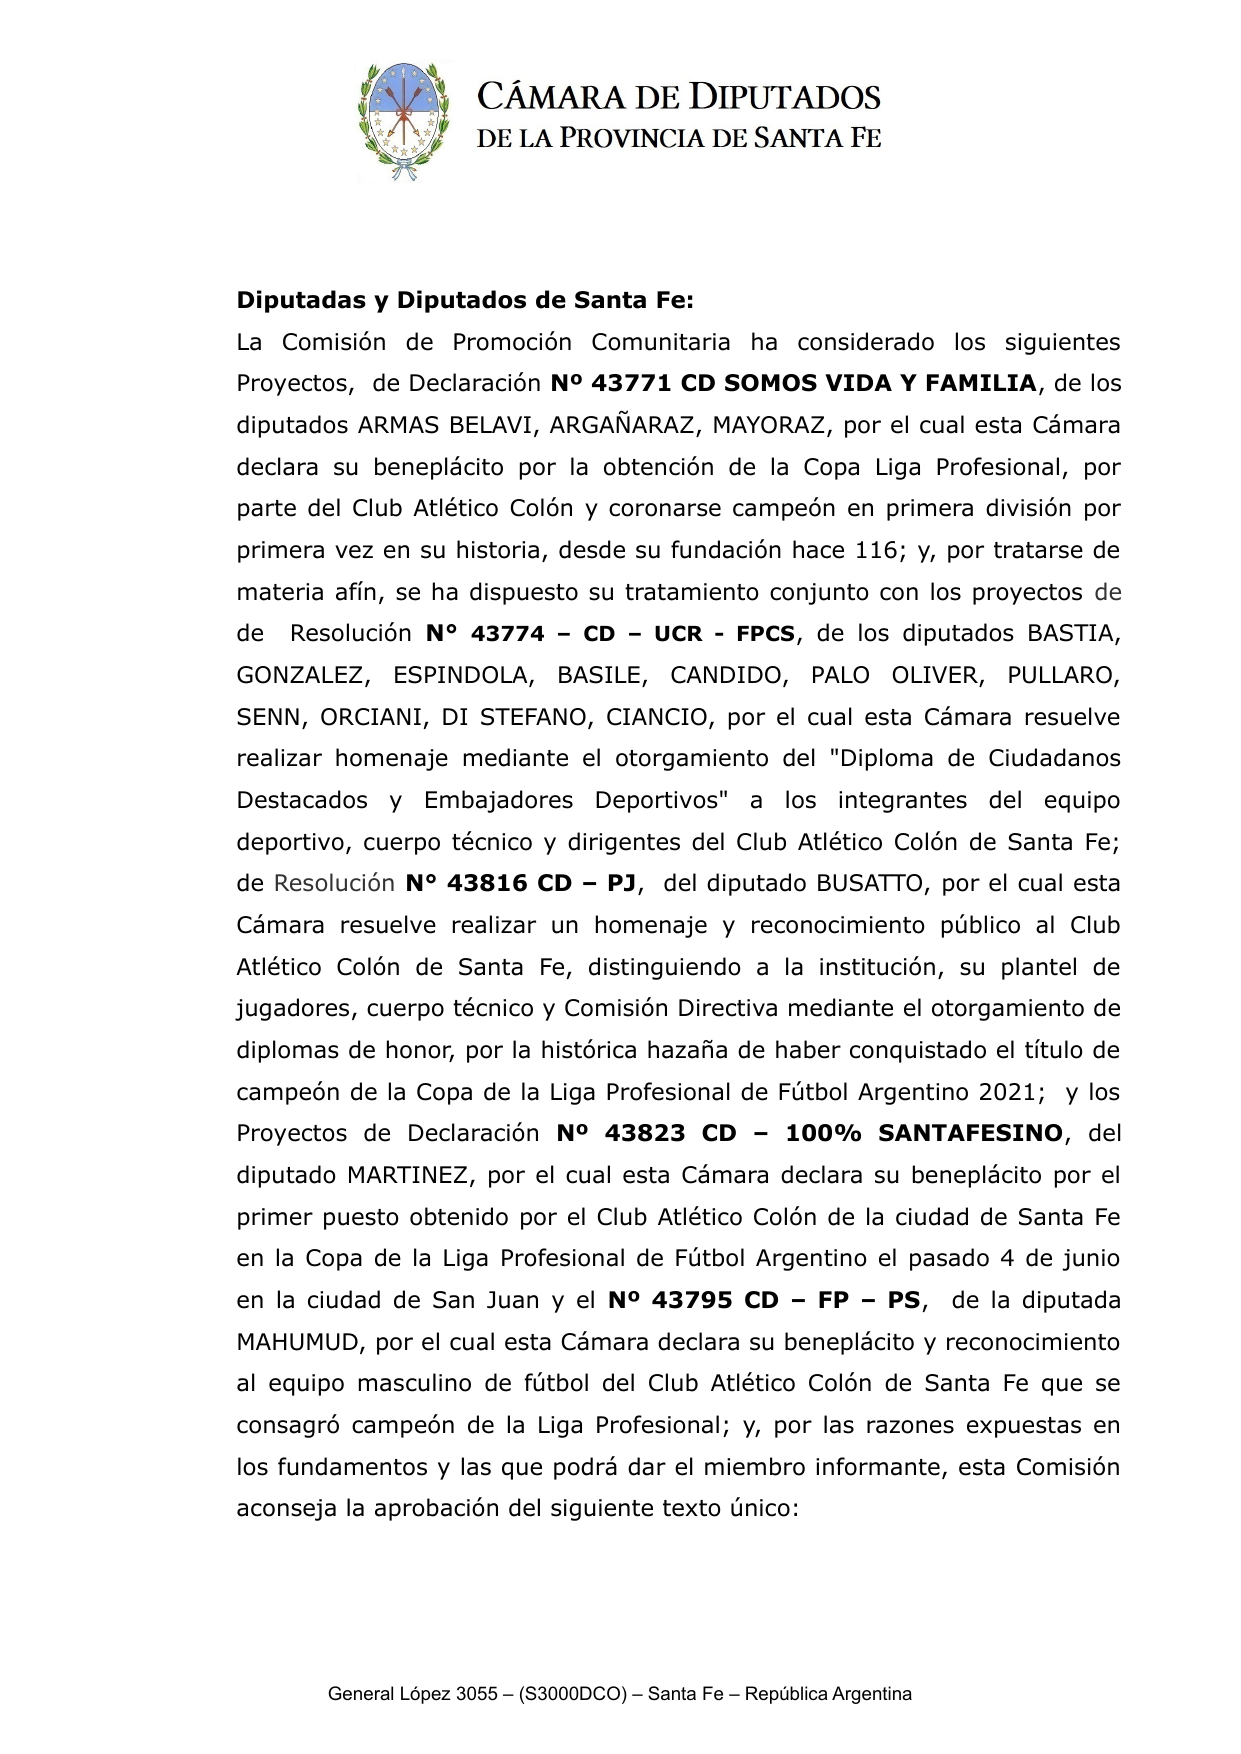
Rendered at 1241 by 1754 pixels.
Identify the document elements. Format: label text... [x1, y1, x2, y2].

text Diputadas y Diputados de Santa Fe: [236, 285, 1122, 313]
text La Comisión de Promoción Comunitaria ha considerado los siguientes Proyectos, de Declaración Nº 43771 CD SOMOS VIDA Y FAMILIA, de los diputados ARMAS BELAVI, ARGAÑARAZ, MAYORAZ, por el cual esta Cámara declara su beneplácito por la obtención de la Copa Liga Profesional, por parte del Club Atlético Colón y coronarse campeón en primera división por primera vez en su historia, desde su fundación hace 116; y, por tratarse de materia afín, se ha dispuesto su tratamiento conjunto con los proyectos de de Resolución N° 43774 – CD – UCR - FPCS, de los diputados BASTIA, GONZALEZ, ESPINDOLA, BASILE, CANDIDO, PALO OLIVER, PULLARO, SENN, ORCIANI, DI STEFANO, CIANCIO, por el cual esta Cámara resuelve realizar homenaje mediante el otorgamiento del "Diploma de Ciudadanos Destacados y Embajadores Deportivos" a los integrantes del equipo deportivo, cuerpo técnico y dirigentes del Club Atlético Colón de Santa Fe; de Resolución N° 43816 CD – PJ, del diputado BUSATTO, por el cual esta Cámara resuelve realizar un homenaje y reconocimiento público al Club Atlético Colón de Santa Fe, distinguiendo a la institución, su plantel de jugadores, cuerpo técnico y Comisión Directiva mediante el otorgamiento de diplomas de honor, por la histórica hazaña de haber conquistado el título de campeón de la Copa de la Liga Profesional de Fútbol Argentino 2021; y los Proyectos de Declaración Nº 43823 CD – 100% SANTAFESINO, del diputado MARTINEZ, por el cual esta Cámara declara su beneplácito por el primer puesto obtenido por el Club Atlético Colón de la ciudad de Santa Fe en la Copa de la Liga Profesional de Fútbol Argentino el pasado 4 de junio en la ciudad de San Juan y el Nº 43795 CD – FP – PS, de la diputada MAHUMUD, por el cual esta Cámara declara su beneplácito y reconocimiento al equipo masculino de fútbol del Club Atlético Colón de Santa Fe que se consagró campeón de la Liga Profesional; y, por las razones expuestas en los fundamentos y las que podrá dar el miembro informante, esta Comisión aconseja la aprobación del siguiente texto único: [236, 327, 1122, 1521]
picture [354, 59, 886, 183]
